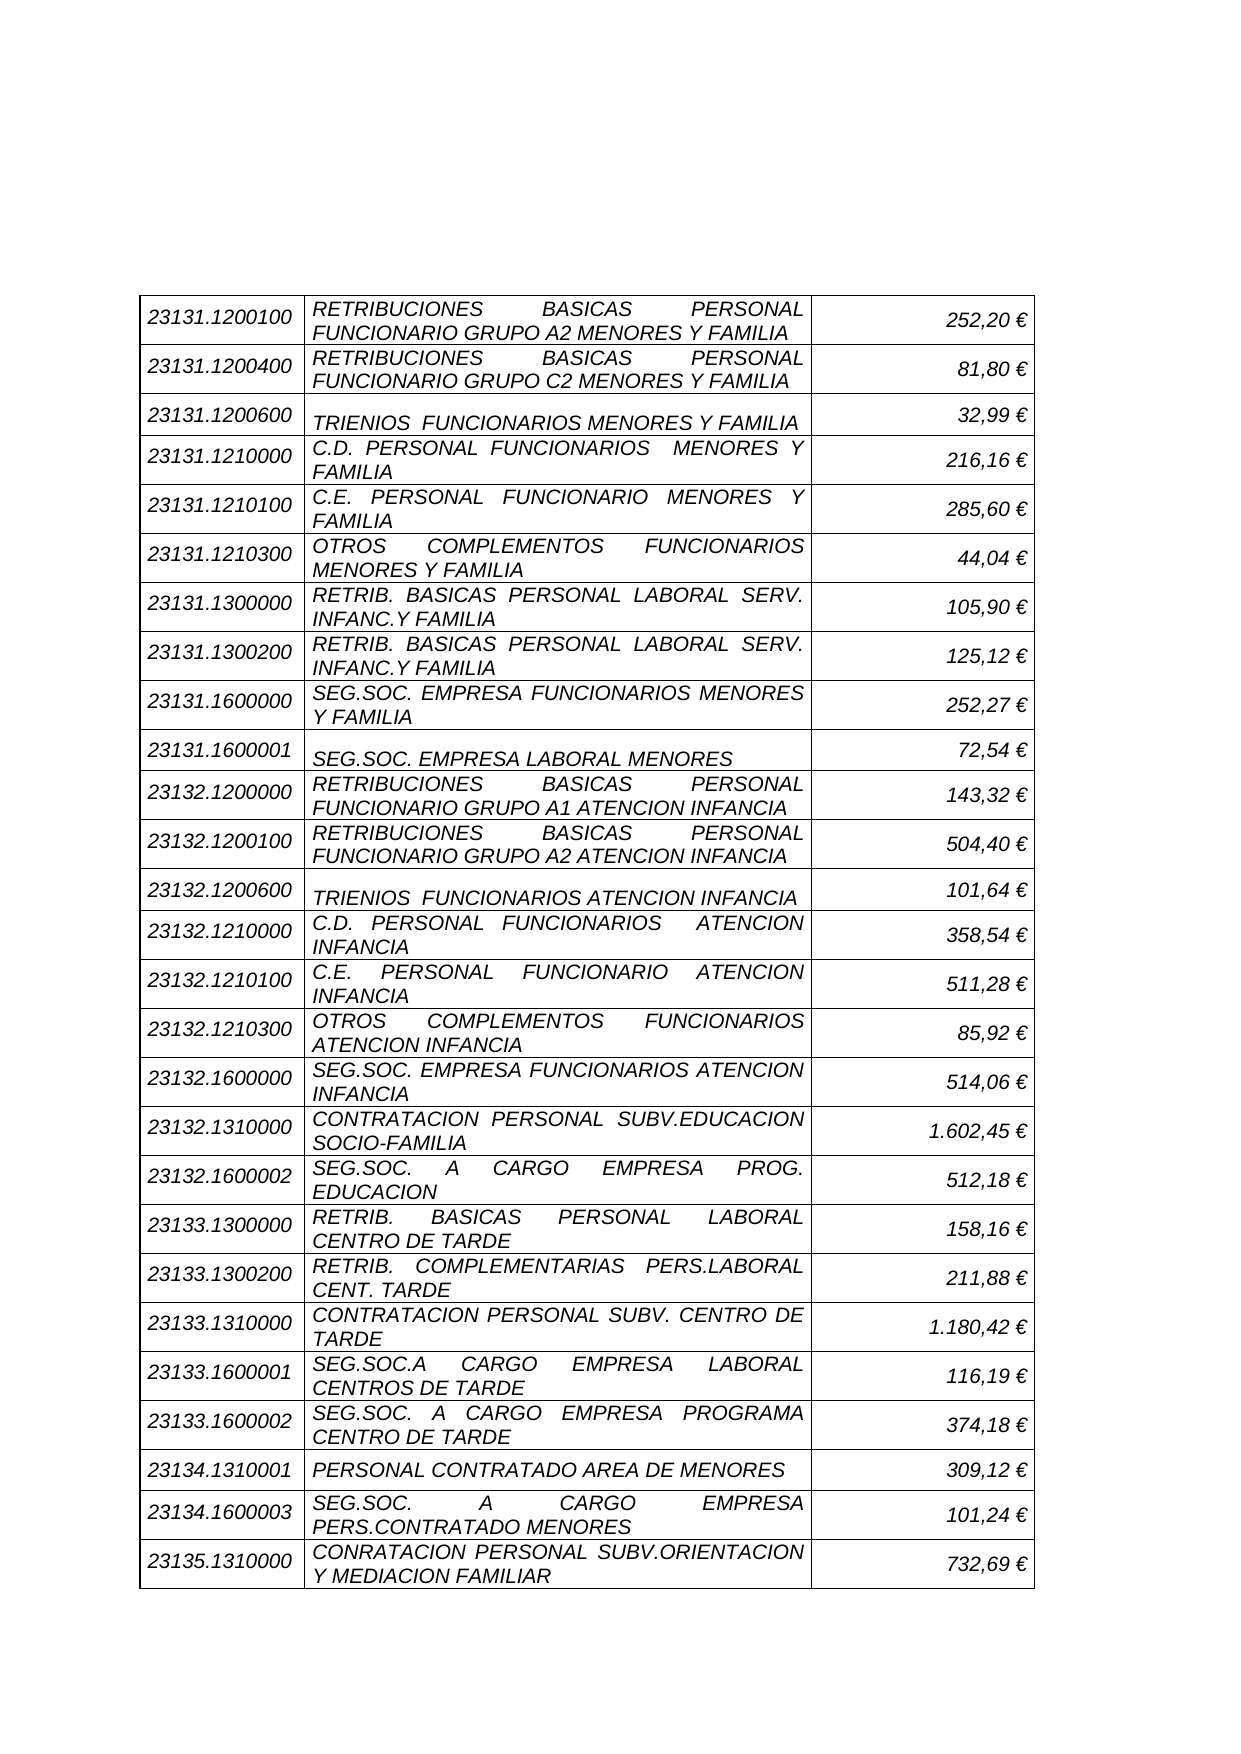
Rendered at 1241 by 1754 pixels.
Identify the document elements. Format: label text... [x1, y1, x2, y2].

table_cell 44,04 € [812, 534, 1034, 582]
table_cell SEG.SOC. A CARGO EMPRESA PROG. EDUCACION [305, 1156, 811, 1204]
table_cell RETRIB. COMPLEMENTARIAS PERS.LABORAL CENT. TARDE [305, 1254, 811, 1302]
table_cell 732,69 € [812, 1540, 1034, 1588]
table_cell 23134.1310001 [141, 1450, 304, 1490]
table_cell TRIENIOS FUNCIONARIOS ATENCION INFANCIA [305, 869, 811, 910]
table_cell C.D. PERSONAL FUNCIONARIOS MENORES Y FAMILIA [305, 436, 811, 484]
table_cell 512,18 € [812, 1156, 1034, 1204]
table_cell 23132.1210100 [141, 960, 304, 1008]
table_cell RETRIBUCIONES BASICAS PERSONAL FUNCIONARIO GRUPO C2 MENORES Y FAMILIA [305, 345, 811, 393]
table_cell RETRIBUCIONES BASICAS PERSONAL FUNCIONARIO GRUPO A1 ATENCION INFANCIA [305, 771, 811, 819]
table_cell 116,19 € [812, 1352, 1034, 1399]
table_cell RETRIB. BASICAS PERSONAL LABORAL SERV. INFANC.Y FAMILIA [305, 632, 811, 680]
table_cell C.E. PERSONAL FUNCIONARIO ATENCION INFANCIA [305, 960, 811, 1008]
table_cell 23132.1600002 [141, 1156, 304, 1204]
table_cell 23135.1310000 [141, 1540, 304, 1588]
table_cell 23131.1210300 [141, 534, 304, 582]
table_cell OTROS COMPLEMENTOS FUNCIONARIOS MENORES Y FAMILIA [305, 534, 811, 582]
table_cell RETRIBUCIONES BASICAS PERSONAL FUNCIONARIO GRUPO A2 MENORES Y FAMILIA [305, 296, 811, 344]
table_cell CONTRATACION PERSONAL SUBV.EDUCACION SOCIO-FAMILIA [305, 1107, 811, 1155]
table_cell 358,54 € [812, 911, 1034, 959]
table_cell SEG.SOC. A CARGO EMPRESA PROGRAMA CENTRO DE TARDE [305, 1401, 811, 1448]
table_cell 374,18 € [812, 1401, 1034, 1448]
table_cell 23132.1200600 [141, 869, 304, 910]
table_cell RETRIB. BASICAS PERSONAL LABORAL SERV. INFANC.Y FAMILIA [305, 583, 811, 631]
table_cell 101,24 € [812, 1491, 1034, 1539]
table_cell 23131.1210100 [141, 485, 304, 533]
table_cell 23133.1600001 [141, 1352, 304, 1399]
table_cell 23133.1300200 [141, 1254, 304, 1302]
table_cell RETRIBUCIONES BASICAS PERSONAL FUNCIONARIO GRUPO A2 ATENCION INFANCIA [305, 820, 811, 868]
table_cell 252,27 € [812, 681, 1034, 729]
table_cell 72,54 € [812, 730, 1034, 770]
table_cell 23134.1600003 [141, 1491, 304, 1539]
table_cell 23132.1200000 [141, 771, 304, 819]
table_cell CONTRATACION PERSONAL SUBV. CENTRO DE TARDE [305, 1303, 811, 1351]
table_cell 143,32 € [812, 771, 1034, 819]
table_cell 285,60 € [812, 485, 1034, 533]
table_cell 23133.1310000 [141, 1303, 304, 1351]
table_cell 211,88 € [812, 1254, 1034, 1302]
table_cell 23132.1600000 [141, 1058, 304, 1106]
table_cell SEG.SOC. A CARGO EMPRESA PERS.CONTRATADO MENORES [305, 1491, 811, 1539]
table_cell PERSONAL CONTRATADO AREA DE MENORES [305, 1450, 811, 1490]
table_cell 23131.1210000 [141, 436, 304, 484]
table_cell 85,92 € [812, 1009, 1034, 1057]
table_cell 101,64 € [812, 869, 1034, 910]
table_cell RETRIB. BASICAS PERSONAL LABORAL CENTRO DE TARDE [305, 1205, 811, 1253]
table_cell 23131.1300200 [141, 632, 304, 680]
table_cell 216,16 € [812, 436, 1034, 484]
table_cell 1.180,42 € [812, 1303, 1034, 1351]
table_cell TRIENIOS FUNCIONARIOS MENORES Y FAMILIA [305, 394, 811, 435]
table_cell CONRATACION PERSONAL SUBV.ORIENTACION Y MEDIACION FAMILIAR [305, 1540, 811, 1588]
table_cell 125,12 € [812, 632, 1034, 680]
table_cell 23132.1210000 [141, 911, 304, 959]
table_cell 511,28 € [812, 960, 1034, 1008]
table_cell SEG.SOC.A CARGO EMPRESA LABORAL CENTROS DE TARDE [305, 1352, 811, 1399]
table_cell SEG.SOC. EMPRESA FUNCIONARIOS MENORES Y FAMILIA [305, 681, 811, 729]
table_cell C.D. PERSONAL FUNCIONARIOS ATENCION INFANCIA [305, 911, 811, 959]
table_cell 105,90 € [812, 583, 1034, 631]
table_cell 23132.1210300 [141, 1009, 304, 1057]
table_cell 23132.1310000 [141, 1107, 304, 1155]
table_cell 23131.1600001 [141, 730, 304, 770]
table_cell 32,99 € [812, 394, 1034, 435]
table_cell OTROS COMPLEMENTOS FUNCIONARIOS ATENCION INFANCIA [305, 1009, 811, 1057]
table_cell C.E. PERSONAL FUNCIONARIO MENORES Y FAMILIA [305, 485, 811, 533]
table_cell 23131.1200100 [141, 296, 304, 344]
table_cell 504,40 € [812, 820, 1034, 868]
table_cell 158,16 € [812, 1205, 1034, 1253]
table_cell 23132.1200100 [141, 820, 304, 868]
table_cell 23133.1300000 [141, 1205, 304, 1253]
table_cell SEG.SOC. EMPRESA FUNCIONARIOS ATENCION INFANCIA [305, 1058, 811, 1106]
table_cell 81,80 € [812, 345, 1034, 393]
table_cell SEG.SOC. EMPRESA LABORAL MENORES [305, 730, 811, 770]
table_cell 23131.1200600 [141, 394, 304, 435]
table_cell 23131.1300000 [141, 583, 304, 631]
table_cell 309,12 € [812, 1450, 1034, 1490]
table_cell 514,06 € [812, 1058, 1034, 1106]
table_cell 23131.1600000 [141, 681, 304, 729]
table_cell 23133.1600002 [141, 1401, 304, 1448]
table_cell 252,20 € [812, 296, 1034, 344]
table_cell 23131.1200400 [141, 345, 304, 393]
table_cell 1.602,45 € [812, 1107, 1034, 1155]
